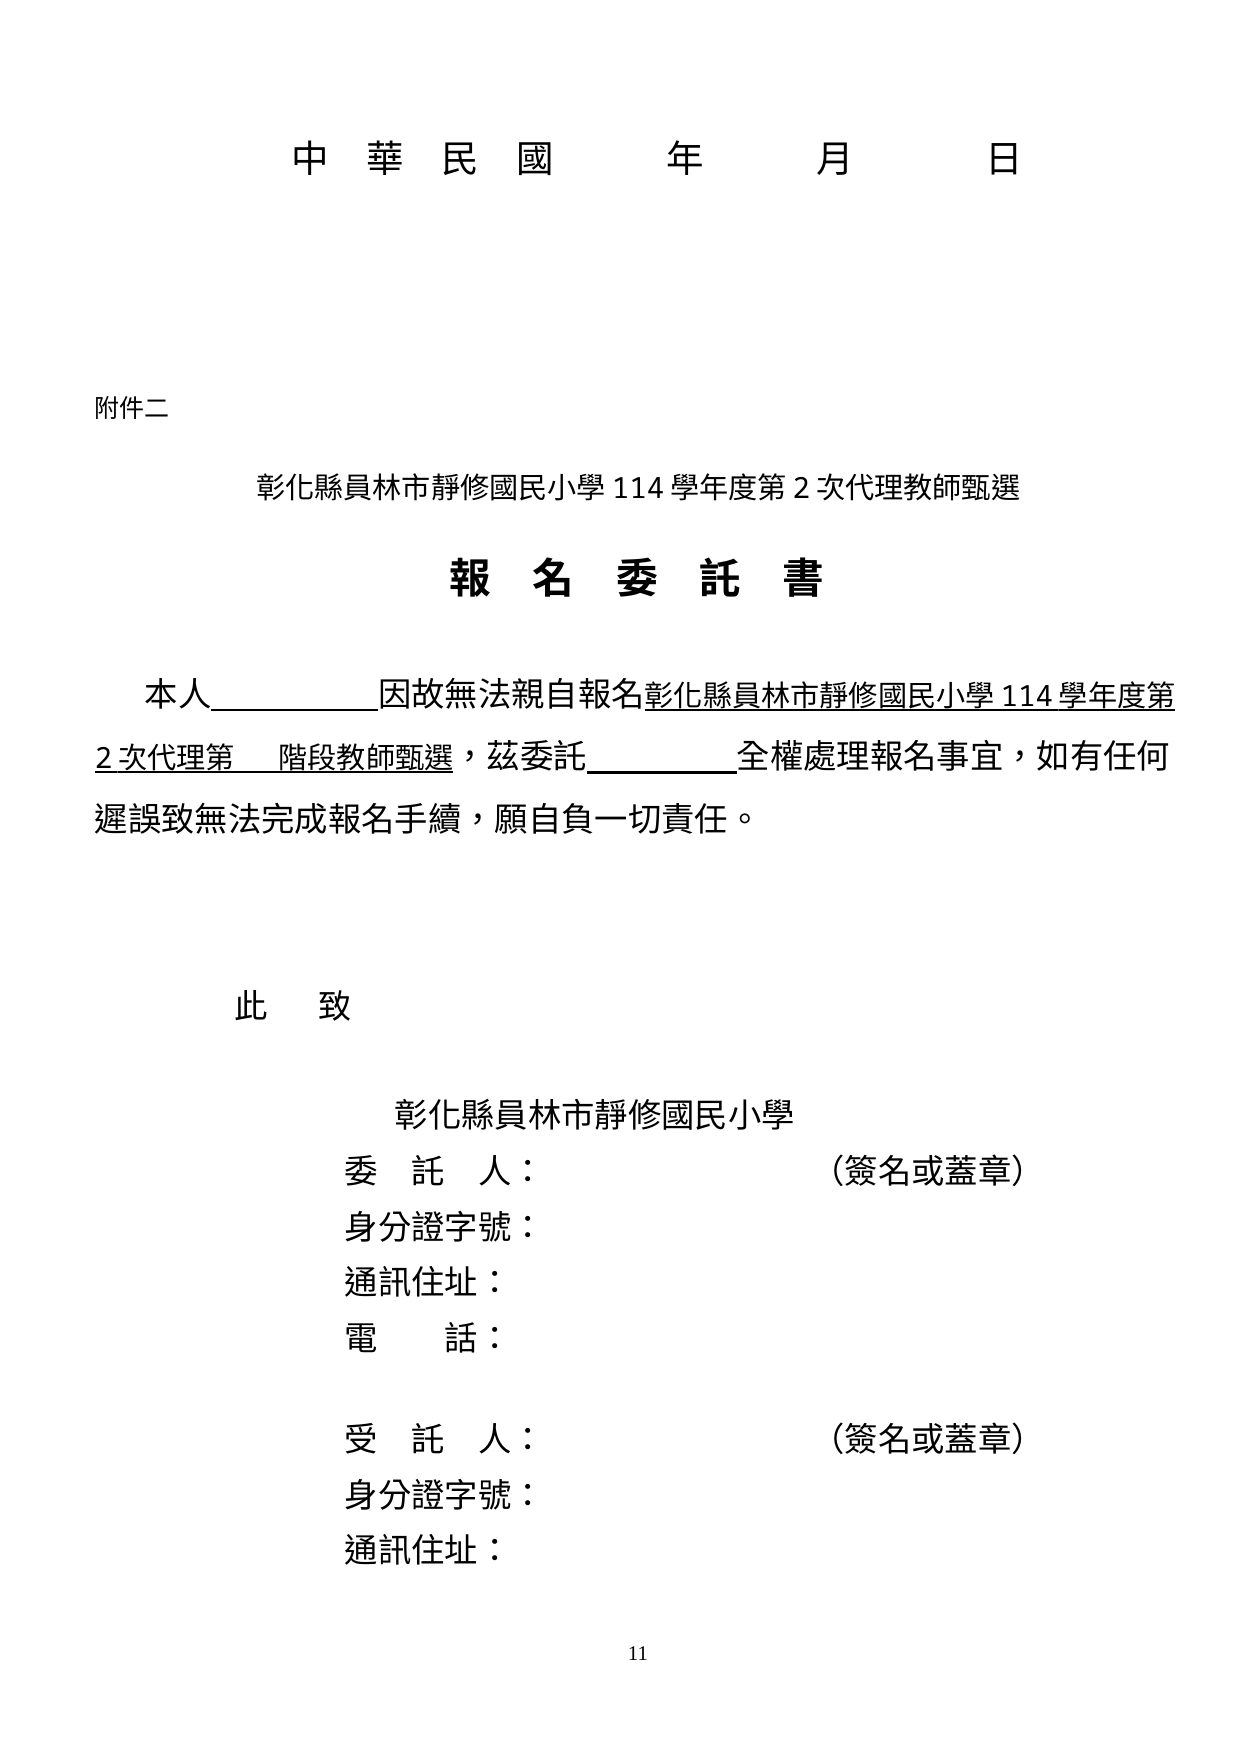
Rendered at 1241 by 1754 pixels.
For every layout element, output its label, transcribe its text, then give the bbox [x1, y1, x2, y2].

text 中 華 民 國 年 月 日 [132, 115, 1181, 177]
text 附件二 [94, 365, 1181, 427]
text 此 致 [94, 980, 1181, 1028]
text 通訊住址： [344, 1524, 1181, 1572]
text 身分證字號： [344, 1468, 1181, 1517]
text 彰化縣員林市靜修國民小學114學年度第2次代理教師甄選 [94, 465, 1181, 507]
text 身分證字號： [344, 1200, 1181, 1249]
text 受 託 人： （簽名或蓋章） [344, 1413, 1181, 1461]
text 報 名 委 託 書 [94, 545, 1181, 605]
text 通訊住址： [344, 1256, 1181, 1304]
text 電 話： [344, 1312, 1181, 1360]
text 彰化縣員林市靜修國民小學 [94, 1089, 1181, 1137]
text 本人 因故無法親自報名彰化縣員林市靜修國民小學114學年度第2次代理第 階段教師甄選，茲委託 全權處理報名事宜，如有任何遲誤致無法完成報名手續，願自負一切責任。 [94, 650, 1181, 838]
text 委 託 人： （簽名或蓋章） [344, 1145, 1181, 1193]
